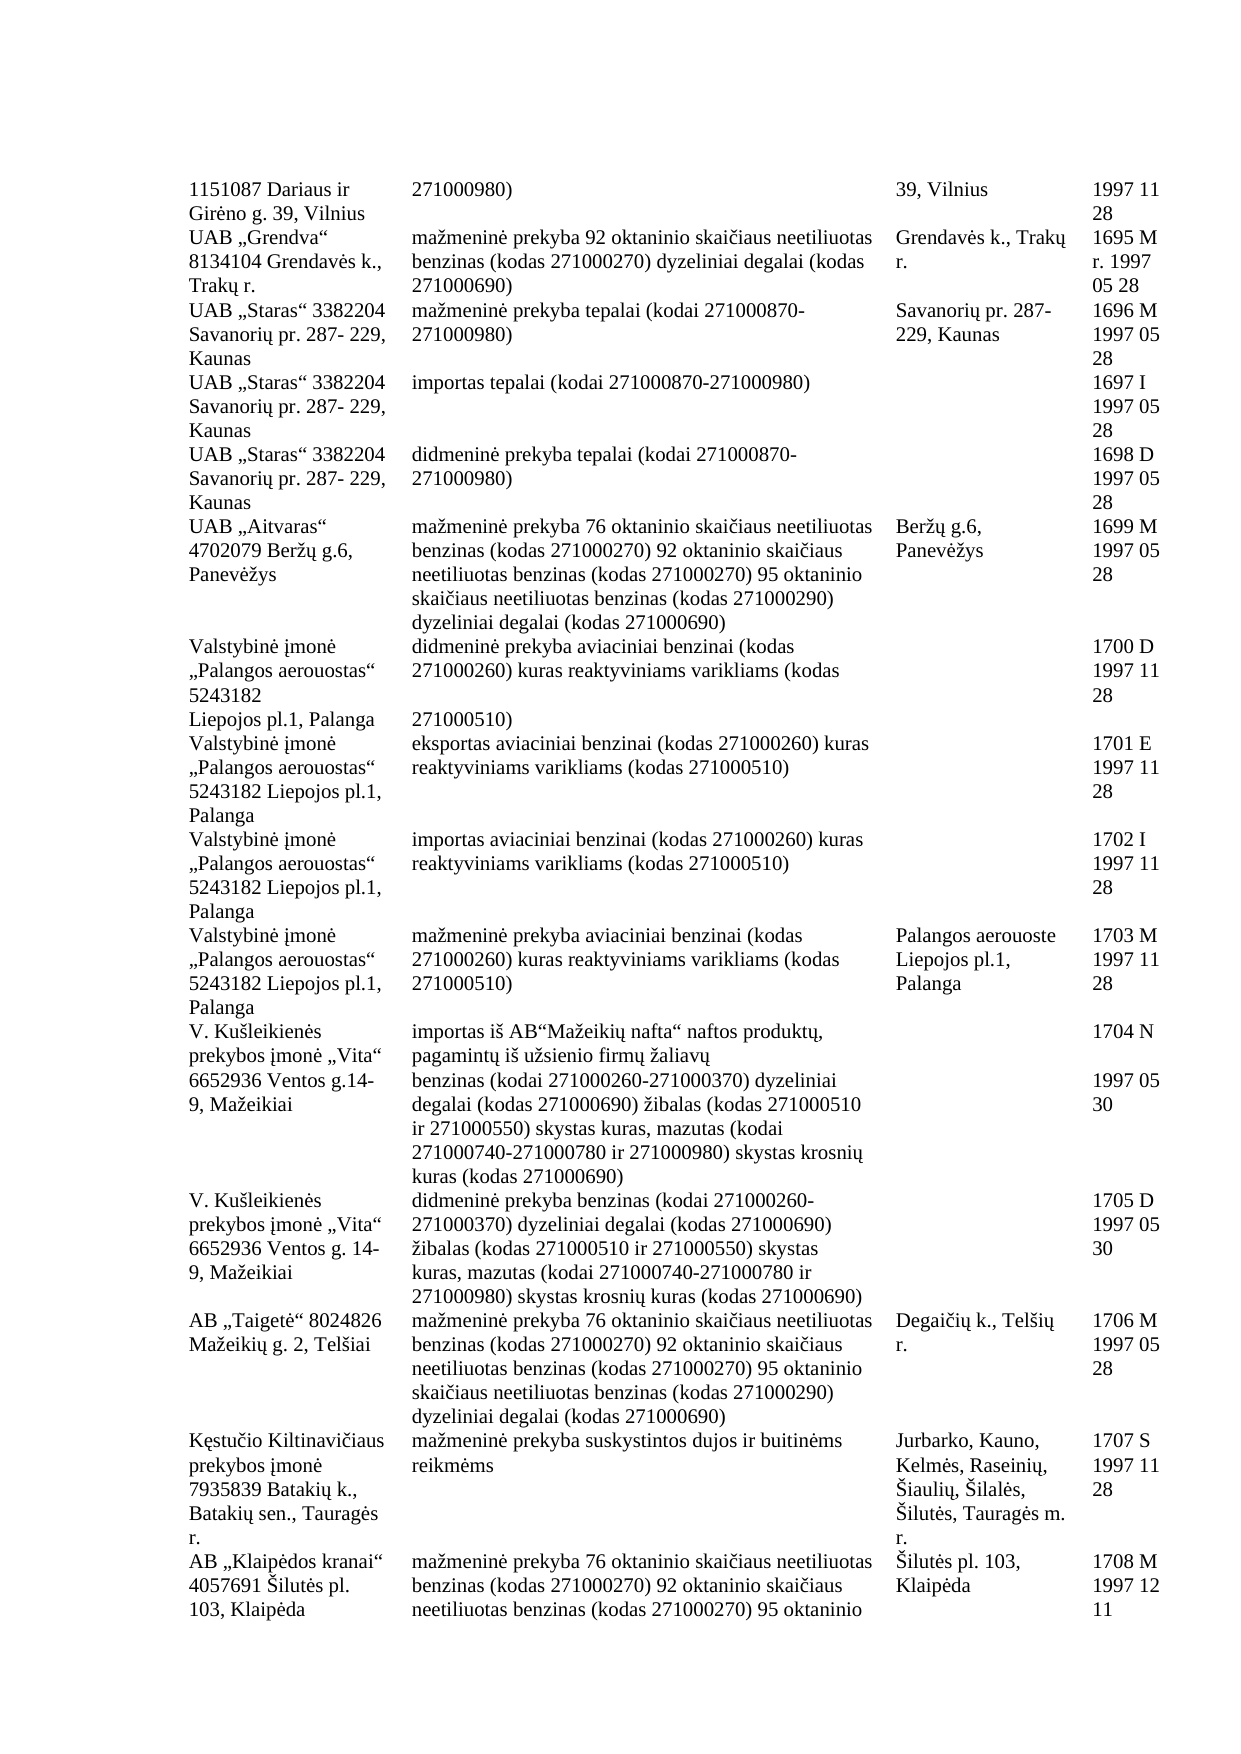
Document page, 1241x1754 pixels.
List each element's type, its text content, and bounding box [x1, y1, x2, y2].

table_cell Šilutės pl. 103, Klaipėda [884, 1549, 1081, 1621]
table_cell Savanorių pr. 287-229, Kaunas [884, 298, 1081, 370]
table_cell [884, 1188, 1081, 1308]
table_cell 1698 D 1997 05 28 [1081, 442, 1181, 514]
table_cell Valstybinė įmonė „Palangos aerouostas“ 5243182 Liepojos pl.1, Palanga [177, 923, 400, 1019]
table_cell [884, 442, 1081, 514]
table_cell 271000510) [400, 707, 884, 731]
table_cell [884, 370, 1081, 442]
table_cell 1705 D 1997 05 30 [1081, 1188, 1181, 1308]
table_cell [884, 731, 1081, 827]
table_cell Valstybinė įmonė „Palangos aerouostas“ 5243182 [177, 634, 400, 707]
table_cell 39, Vilnius [884, 177, 1081, 225]
table_cell mažmeninė prekyba suskystintos dujos ir buitinėms reikmėms [400, 1429, 884, 1549]
table_cell 6652936 Ventos g.14-9, Mažeikiai [177, 1068, 400, 1188]
table_cell AB „Klaipėdos kranai“ 4057691 Šilutės pl. 103, Klaipėda [177, 1549, 400, 1621]
table_cell UAB „Grendva“ 8134104 Grendavės k., Trakų r. [177, 225, 400, 297]
table_cell [884, 634, 1081, 707]
table_cell Valstybinė įmonė „Palangos aerouostas“ 5243182 Liepojos pl.1, Palanga [177, 827, 400, 923]
table_cell 1703 M 1997 11 28 [1081, 923, 1181, 1019]
table_cell V. Kušleikienės prekybos įmonė „Vita“ 6652936 Ventos g. 14-9, Mažeikiai [177, 1188, 400, 1308]
table_cell 1699 M 1997 05 28 [1081, 514, 1181, 634]
table_cell Valstybinė įmonė „Palangos aerouostas“ 5243182 Liepojos pl.1, Palanga [177, 731, 400, 827]
table_cell 1697 I 1997 05 28 [1081, 370, 1181, 442]
table_cell UAB „Staras“ 3382204 Savanorių pr. 287- 229, Kaunas [177, 370, 400, 442]
table_cell 1695 M r. 1997 05 28 [1081, 225, 1181, 297]
table_cell [1081, 707, 1181, 731]
table_cell Jurbarko, Kauno, Kelmės, Raseinių, Šiaulių, Šilalės, Šilutės, Tauragės m. r. [884, 1429, 1081, 1549]
table_cell [884, 1068, 1081, 1188]
table_cell AB „Taigetė“ 8024826 Mažeikių g. 2, Telšiai [177, 1308, 400, 1428]
table_cell Beržų g.6, Panevėžys [884, 514, 1081, 634]
table_cell 1704 N [1081, 1019, 1181, 1067]
table_cell 1700 D 1997 11 28 [1081, 634, 1181, 707]
table_cell Liepojos pl.1, Palanga [177, 707, 400, 731]
table_cell Degaičių k., Telšių r. [884, 1308, 1081, 1428]
table_cell [884, 707, 1081, 731]
table_cell 1702 I 1997 11 28 [1081, 827, 1181, 923]
table_cell importas iš AB“Mažeikių nafta“ naftos produktų, pagamintų iš užsienio firmų žaliavų [400, 1019, 884, 1067]
table_cell 1696 M 1997 05 28 [1081, 298, 1181, 370]
table_cell Kęstučio Kiltinavičiaus prekybos įmonė 7935839 Batakių k., Batakių sen., Tauragės r. [177, 1429, 400, 1549]
table_cell 1708 M 1997 12 11 [1081, 1549, 1181, 1621]
table_cell Palangos aerouoste Liepojos pl.1, Palanga [884, 923, 1081, 1019]
table_cell importas tepalai (kodai 271000870-271000980) [400, 370, 884, 442]
table_cell [884, 827, 1081, 923]
table_cell mažmeninė prekyba 76 oktaninio skaičiaus neetiliuotas benzinas (kodas 271000270) 92 oktaninio skaičiaus neetiliuotas benzinas (kodas 271000270) 95 oktaninio [400, 1549, 884, 1621]
table_cell didmeninė prekyba aviaciniai benzinai (kodas 271000260) kuras reaktyviniams varikliams (kodas [400, 634, 884, 707]
table_cell 1997 05 30 [1081, 1068, 1181, 1188]
table_cell 1151087 Dariaus ir Girėno g. 39, Vilnius [177, 177, 400, 225]
table_cell mažmeninė prekyba 76 oktaninio skaičiaus neetiliuotas benzinas (kodas 271000270) 92 oktaninio skaičiaus neetiliuotas benzinas (kodas 271000270) 95 oktaninio skaičiaus neetiliuotas benzinas (kodas 271000290) dyzeliniai degalai (kodas 271000690) [400, 1308, 884, 1428]
table_cell importas aviaciniai benzinai (kodas 271000260) kuras reaktyviniams varikliams (kodas 271000510) [400, 827, 884, 923]
table_cell mažmeninė prekyba tepalai (kodai 271000870-271000980) [400, 298, 884, 370]
table_cell 1706 M 1997 05 28 [1081, 1308, 1181, 1428]
table_cell didmeninė prekyba benzinas (kodai 271000260-271000370) dyzeliniai degalai (kodas 271000690) žibalas (kodas 271000510 ir 271000550) skystas kuras, mazutas (kodai 271000740-271000780 ir 271000980) skystas krosnių kuras (kodas 271000690) [400, 1188, 884, 1308]
table_cell Grendavės k., Trakų r. [884, 225, 1081, 297]
table_cell benzinas (kodai 271000260-271000370) dyzeliniai degalai (kodas 271000690) žibalas (kodas 271000510 ir 271000550) skystas kuras, mazutas (kodai 271000740-271000780 ir 271000980) skystas krosnių kuras (kodas 271000690) [400, 1068, 884, 1188]
table_cell 1707 S 1997 11 28 [1081, 1429, 1181, 1549]
table_cell UAB „Aitvaras“ 4702079 Beržų g.6, Panevėžys [177, 514, 400, 634]
table_cell mažmeninė prekyba 76 oktaninio skaičiaus neetiliuotas benzinas (kodas 271000270) 92 oktaninio skaičiaus neetiliuotas benzinas (kodas 271000270) 95 oktaninio skaičiaus neetiliuotas benzinas (kodas 271000290) dyzeliniai degalai (kodas 271000690) [400, 514, 884, 634]
table_cell mažmeninė prekyba 92 oktaninio skaičiaus neetiliuotas benzinas (kodas 271000270) dyzeliniai degalai (kodas 271000690) [400, 225, 884, 297]
table_cell V. Kušleikienės prekybos įmonė „Vita“ [177, 1019, 400, 1067]
table_cell UAB „Staras“ 3382204 Savanorių pr. 287- 229, Kaunas [177, 298, 400, 370]
table_cell 1701 E 1997 11 28 [1081, 731, 1181, 827]
table_cell eksportas aviaciniai benzinai (kodas 271000260) kuras reaktyviniams varikliams (kodas 271000510) [400, 731, 884, 827]
table_cell [884, 1019, 1081, 1067]
table_cell 271000980) [400, 177, 884, 225]
table_cell 1997 11 28 [1081, 177, 1181, 225]
table_cell mažmeninė prekyba aviaciniai benzinai (kodas 271000260) kuras reaktyviniams varikliams (kodas 271000510) [400, 923, 884, 1019]
table_cell didmeninė prekyba tepalai (kodai 271000870-271000980) [400, 442, 884, 514]
table_cell UAB „Staras“ 3382204 Savanorių pr. 287- 229, Kaunas [177, 442, 400, 514]
